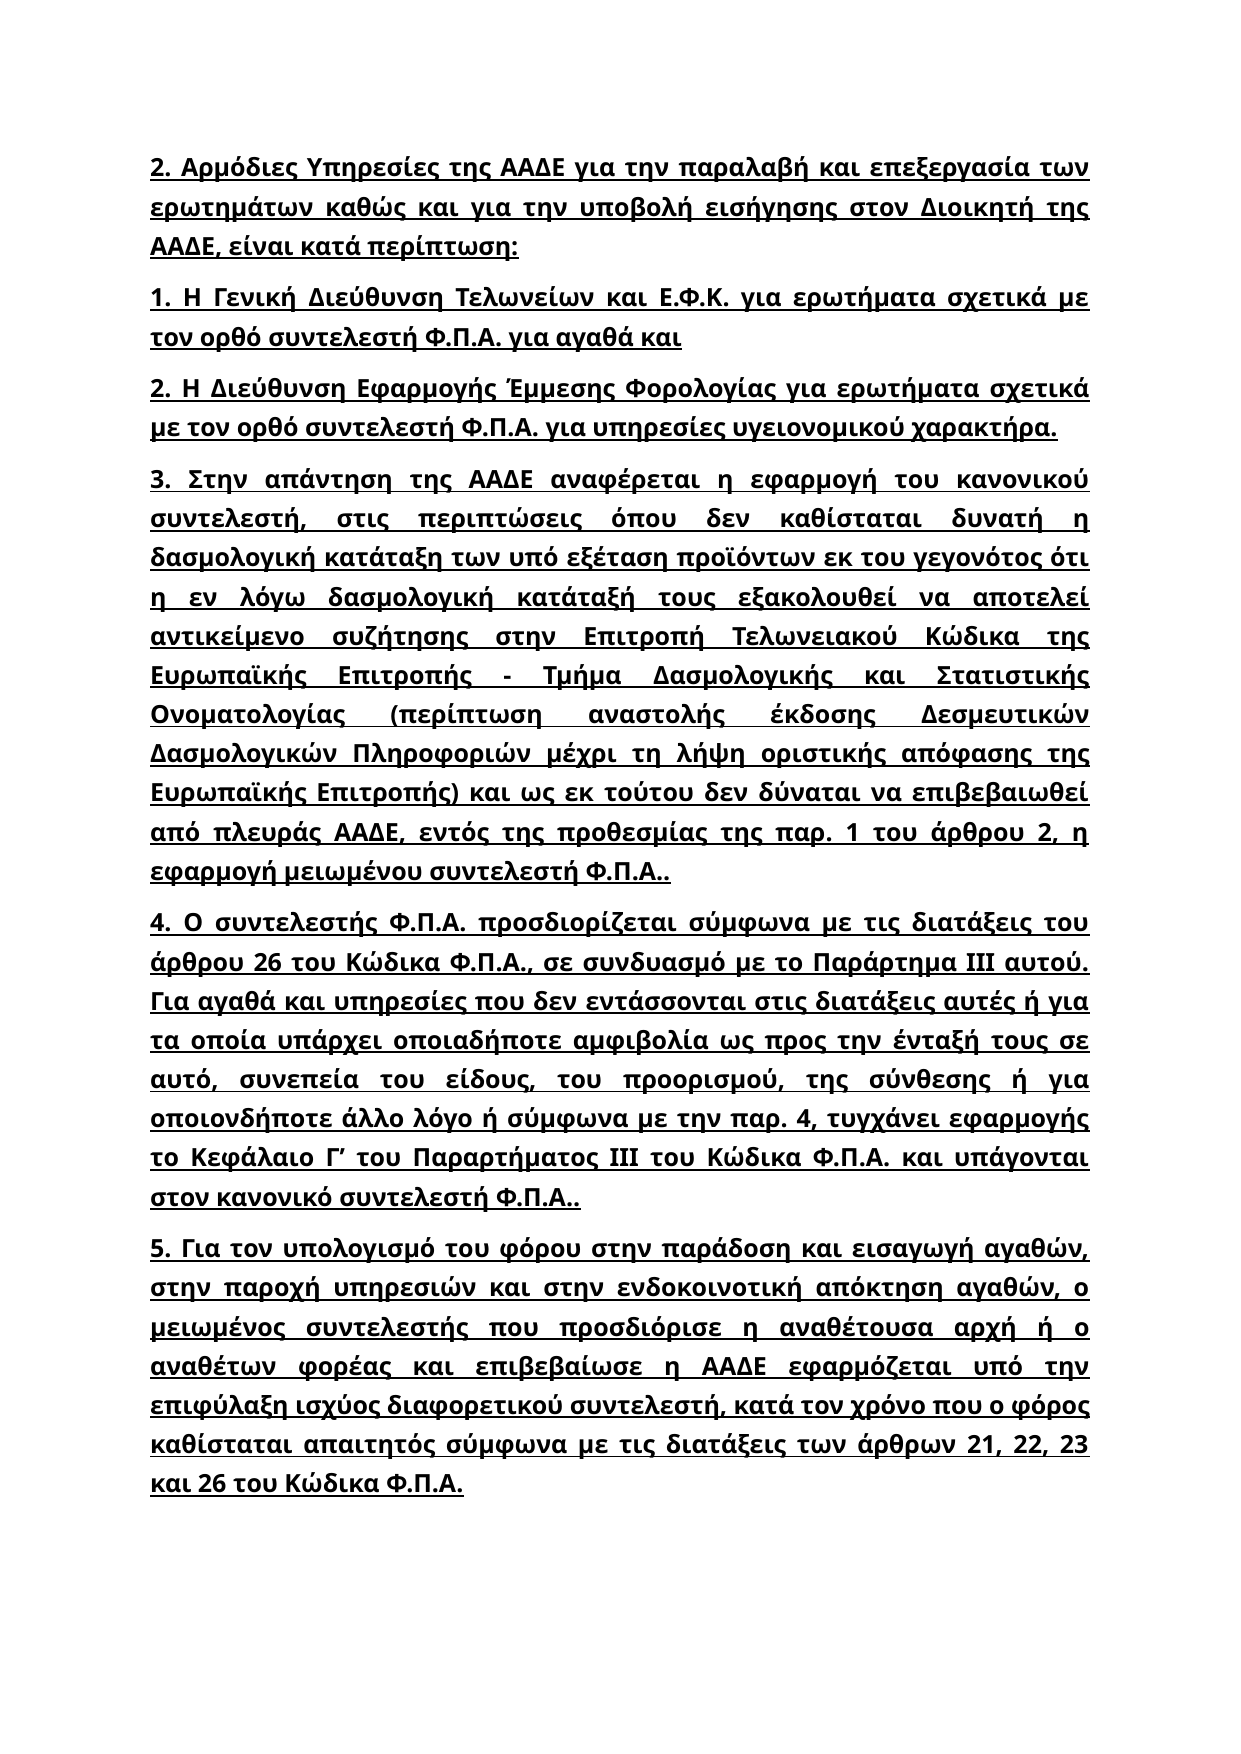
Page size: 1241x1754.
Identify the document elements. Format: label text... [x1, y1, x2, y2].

text 5. Για τον υπολογισμό του φόρου στην παράδοση και εισαγωγή αγαθών, [150, 1231, 1090, 1260]
text ΑΑΔΕ, είναι κατά περίπτωση: [150, 220, 1090, 262]
text με τον ορθό συντελεστή Φ.Π.Α. για υπηρεσίες υγειονομικού χαρακτήρα. [150, 402, 1090, 444]
text άρθρου 26 του Κώδικα Φ.Π.Α., σε συνδυασμό με το Παράρτημα ΙΙΙ αυτού. [150, 936, 1090, 973]
text από πλευράς ΑΑΔΕ, εντός της προθεσμίας της παρ. 1 του άρθρου 2, η εφαρμογή μειωμένου συντελεστή Φ.Π.Α.. [150, 806, 1090, 887]
text 1. Η Γενική Διεύθυνση Τελωνείων και Ε.Φ.Κ. για ερωτήματα σχετικά με [150, 280, 1090, 309]
text 2. Η Διεύθυνση Εφαρμογής Έμμεσης Φορολογίας για ερωτήματα σχετικά [150, 371, 1090, 400]
text 3. Στην απάντηση της ΑΑΔΕ αναφέρεται η εφαρμογή του κανονικού [150, 462, 1090, 491]
text Δασμολογικών Πληροφοριών μέχρι τη λήψη οριστικής απόφασης της [150, 727, 1090, 765]
text δασμολογική κατάταξη των υπό εξέταση προϊόντων εκ του γεγονότος ότι [150, 532, 1090, 569]
text μειωμένος συντελεστής που προσδιόρισε η αναθέτουσα αρχή ή ο [150, 1301, 1090, 1338]
text η εν λόγω δασμολογική κατάταξή τους εξακολουθεί να αποτελεί [150, 571, 1090, 608]
text τον ορθό συντελεστή Φ.Π.Α. για αγαθά και [150, 311, 1090, 353]
text αυτό, συνεπεία του είδους, του προορισμού, της σύνθεσης ή για [150, 1053, 1090, 1091]
text και 26 του Κώδικα Φ.Π.Α. [150, 1457, 1090, 1500]
text στην παροχή υπηρεσιών και στην ενδοκοινοτική απόκτηση αγαθών, ο [150, 1262, 1090, 1299]
text συντελεστή, στις περιπτώσεις όπου δεν καθίσταται δυνατή η [150, 492, 1090, 530]
text Ευρωπαϊκής Επιτροπής) και ως εκ τούτου δεν δύναται να επιβεβαιωθεί [150, 767, 1090, 804]
text ερωτημάτων καθώς και για την υποβολή εισήγησης στον Διοικητή της [150, 181, 1090, 218]
text οποιονδήποτε άλλο λόγο ή σύμφωνα με την παρ. 4, τυγχάνει εφαρμογής [150, 1092, 1090, 1130]
text Ευρωπαϊκής Επιτροπής - Τμήμα Δασμολογικής και Στατιστικής [150, 649, 1090, 686]
text επιφύλαξη ισχύος διαφορετικού συντελεστή, κατά τον χρόνο που ο φόρος [150, 1379, 1090, 1416]
text αναθέτων φορέας και επιβεβαίωσε η ΑΑΔΕ εφαρμόζεται υπό την [150, 1340, 1090, 1377]
text Για αγαθά και υπηρεσίες που δεν εντάσσονται στις διατάξεις αυτές ή για [150, 975, 1090, 1012]
text 2. Αρμόδιες Υπηρεσίες της ΑΑΔΕ για την παραλαβή και επεξεργασία των [150, 150, 1090, 179]
text στον κανονικό συντελεστή Φ.Π.Α.. [150, 1171, 1090, 1213]
text αντικείμενο συζήτησης στην Επιτροπή Τελωνειακού Κώδικα της [150, 610, 1090, 647]
text Ονοματολογίας (περίπτωση αναστολής έκδοσης Δεσμευτικών [150, 688, 1090, 726]
text 4. O συντελεστής Φ.Π.Α. προσδιορίζεται σύμφωνα με τις διατάξεις του [150, 905, 1090, 934]
text καθίσταται απαιτητός σύμφωνα με τις διατάξεις των άρθρων 21, 22, 23 [150, 1418, 1090, 1456]
text τα οποία υπάρχει οποιαδήποτε αμφιβολία ως προς την ένταξή τους σε [150, 1014, 1090, 1051]
text το Κεφάλαιο Γ’ του Παραρτήματος ΙΙΙ του Κώδικα Φ.Π.Α. και υπάγονται [150, 1132, 1090, 1169]
